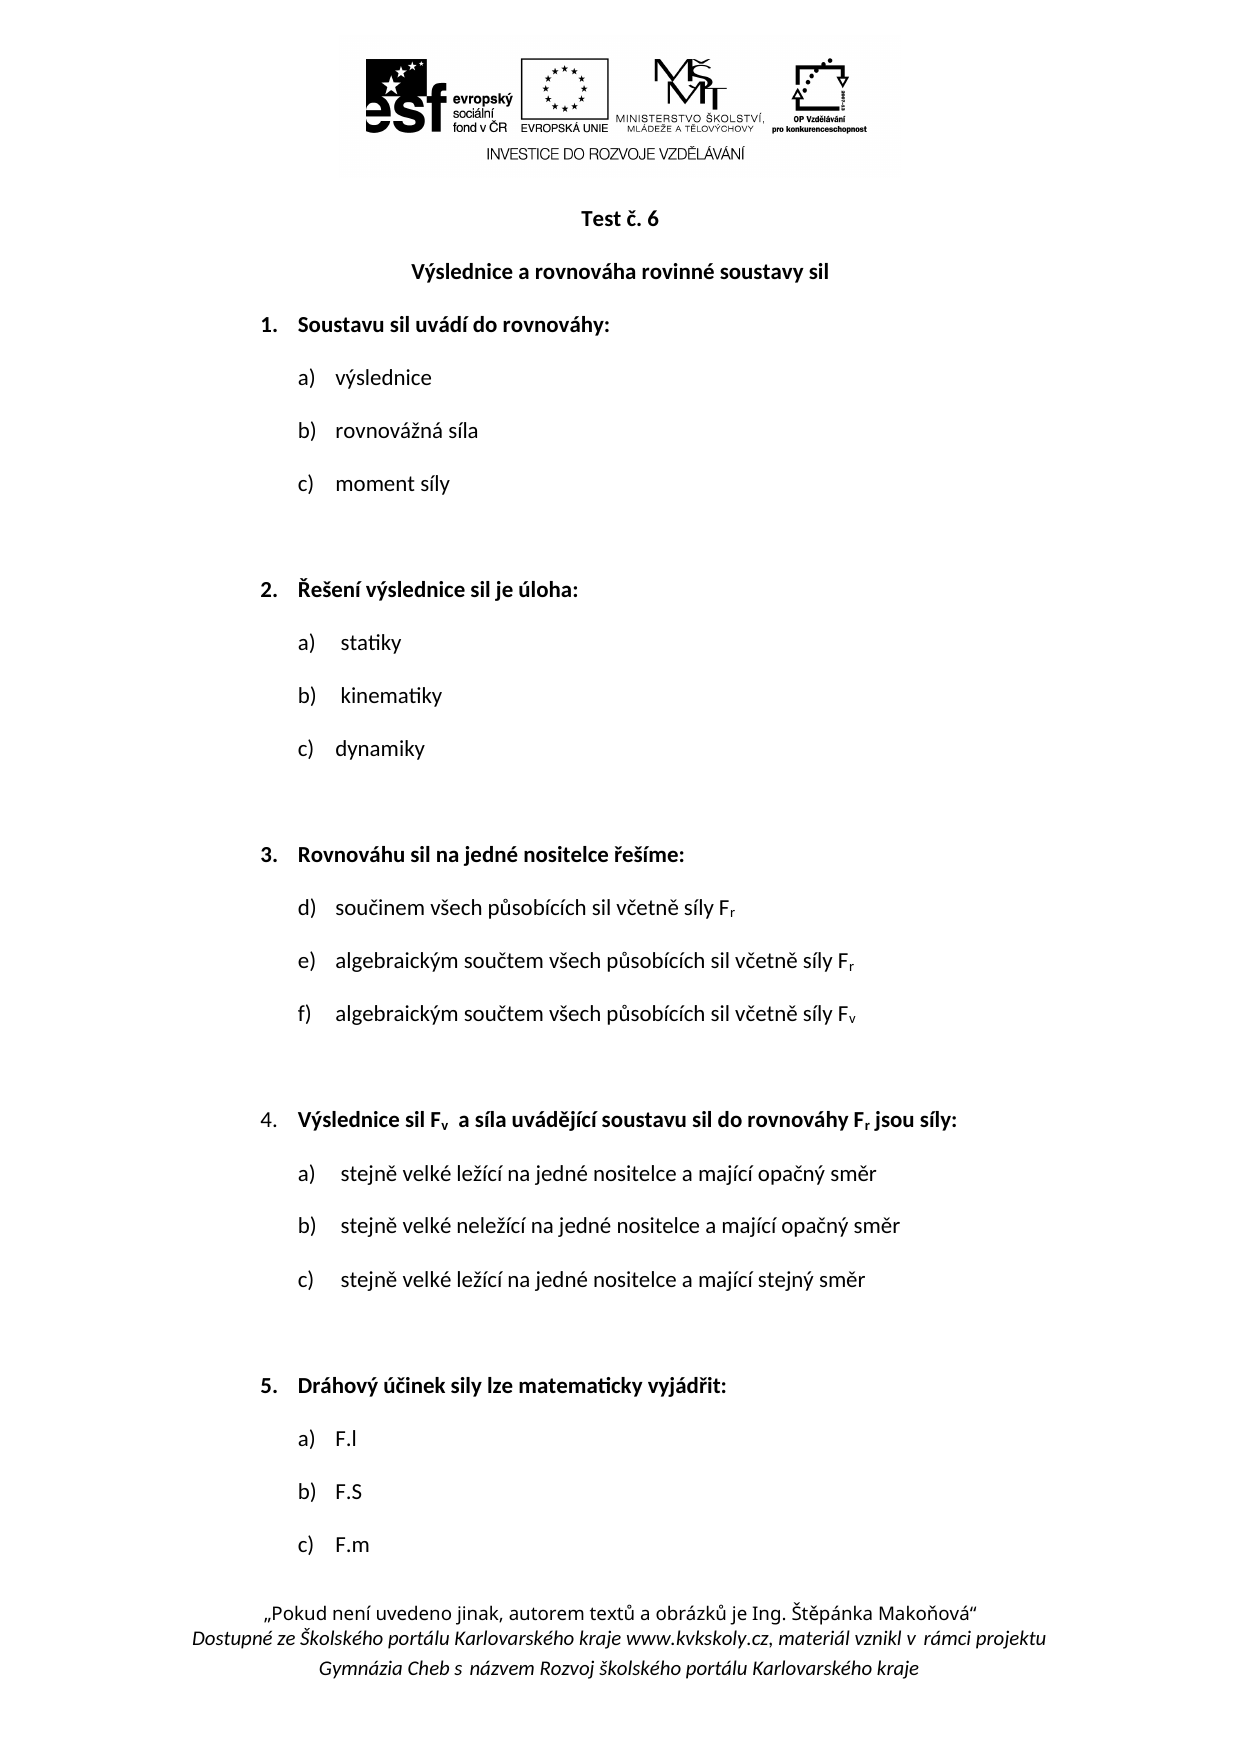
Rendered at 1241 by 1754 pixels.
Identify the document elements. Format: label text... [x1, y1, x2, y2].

text Test č. 6 [148, 204, 1093, 232]
list rovnovážná síla [298, 416, 1093, 444]
list algebraickým součtem všech působících sil včetně síly Fr [298, 947, 1093, 974]
list stejně velké ležící na jedné nositelce a mající opačný směr [298, 1159, 1093, 1187]
list F.m [298, 1530, 1093, 1558]
list Výslednice sil Fv a síla uvádějící soustavu sil do rovnováhy Fr jsou síly: [260, 1106, 1093, 1134]
list součinem všech působících sil včetně síly Fr [298, 893, 1093, 922]
list F.l [298, 1424, 1093, 1452]
list kinematiky [298, 681, 1093, 709]
list statiky [298, 628, 1093, 656]
list algebraickým součtem všech působících sil včetně síly Fv [298, 999, 1093, 1028]
list F.S [298, 1477, 1093, 1505]
list Řešení výslednice sil je úloha: [260, 575, 1093, 603]
list dynamiky [298, 734, 1093, 762]
list moment síly [298, 469, 1093, 497]
list Dráhový účinek sily lze matematicky vyjádřit: [260, 1371, 1093, 1399]
list výslednice [298, 363, 1093, 391]
list stejně velké ležící na jedné nositelce a mající stejný směr [298, 1265, 1093, 1293]
list Soustavu sil uvádí do rovnováhy: [260, 310, 1093, 338]
list Rovnováhu sil na jedné nositelce řešíme: [260, 841, 1093, 868]
list stejně velké neležící na jedné nositelce a mající opačný směr [298, 1212, 1093, 1240]
text Výslednice a rovnováha rovinné soustavy sil [148, 257, 1093, 285]
